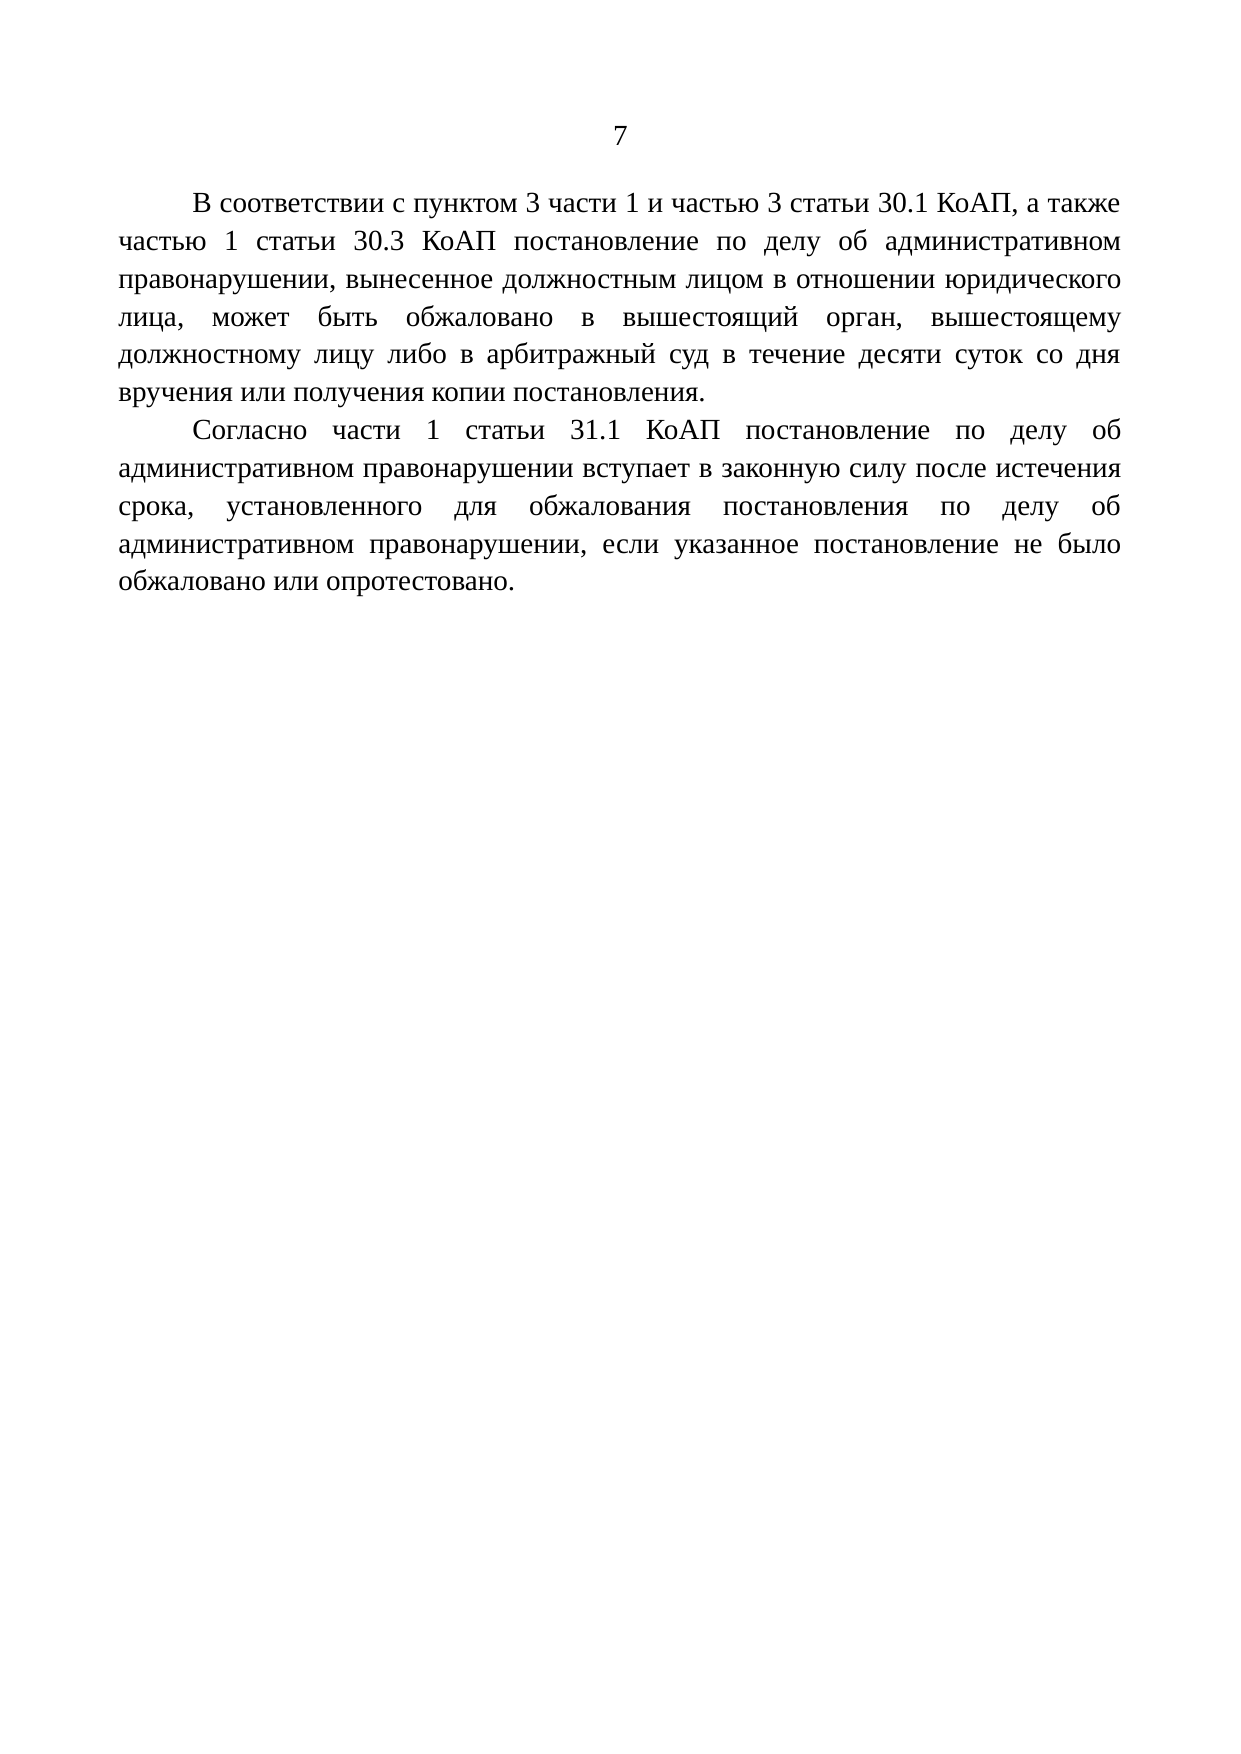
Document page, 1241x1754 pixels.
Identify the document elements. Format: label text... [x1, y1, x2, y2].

text В соответствии с пунктом 3 части 1 и частью 3 статьи 30.1 КоАП, а также частью 1 статьи 30.3 КоАП постановление по делу об административном правонарушении, вынесенное должностным лицом в отношении юридического лица, может быть обжаловано в вышестоящий орган, вышестоящему должностному лицу либо в арбитражный суд в течение десяти суток со дня вручения или получения копии постановления. [118, 181, 1122, 408]
text Согласно части 1 статьи 31.1 КоАП постановление по делу об административном правонарушении вступает в законную силу после истечения срока, установленного для обжалования постановления по делу об административном правонарушении, если указанное постановление не было обжаловано или опротестовано. [118, 408, 1122, 597]
